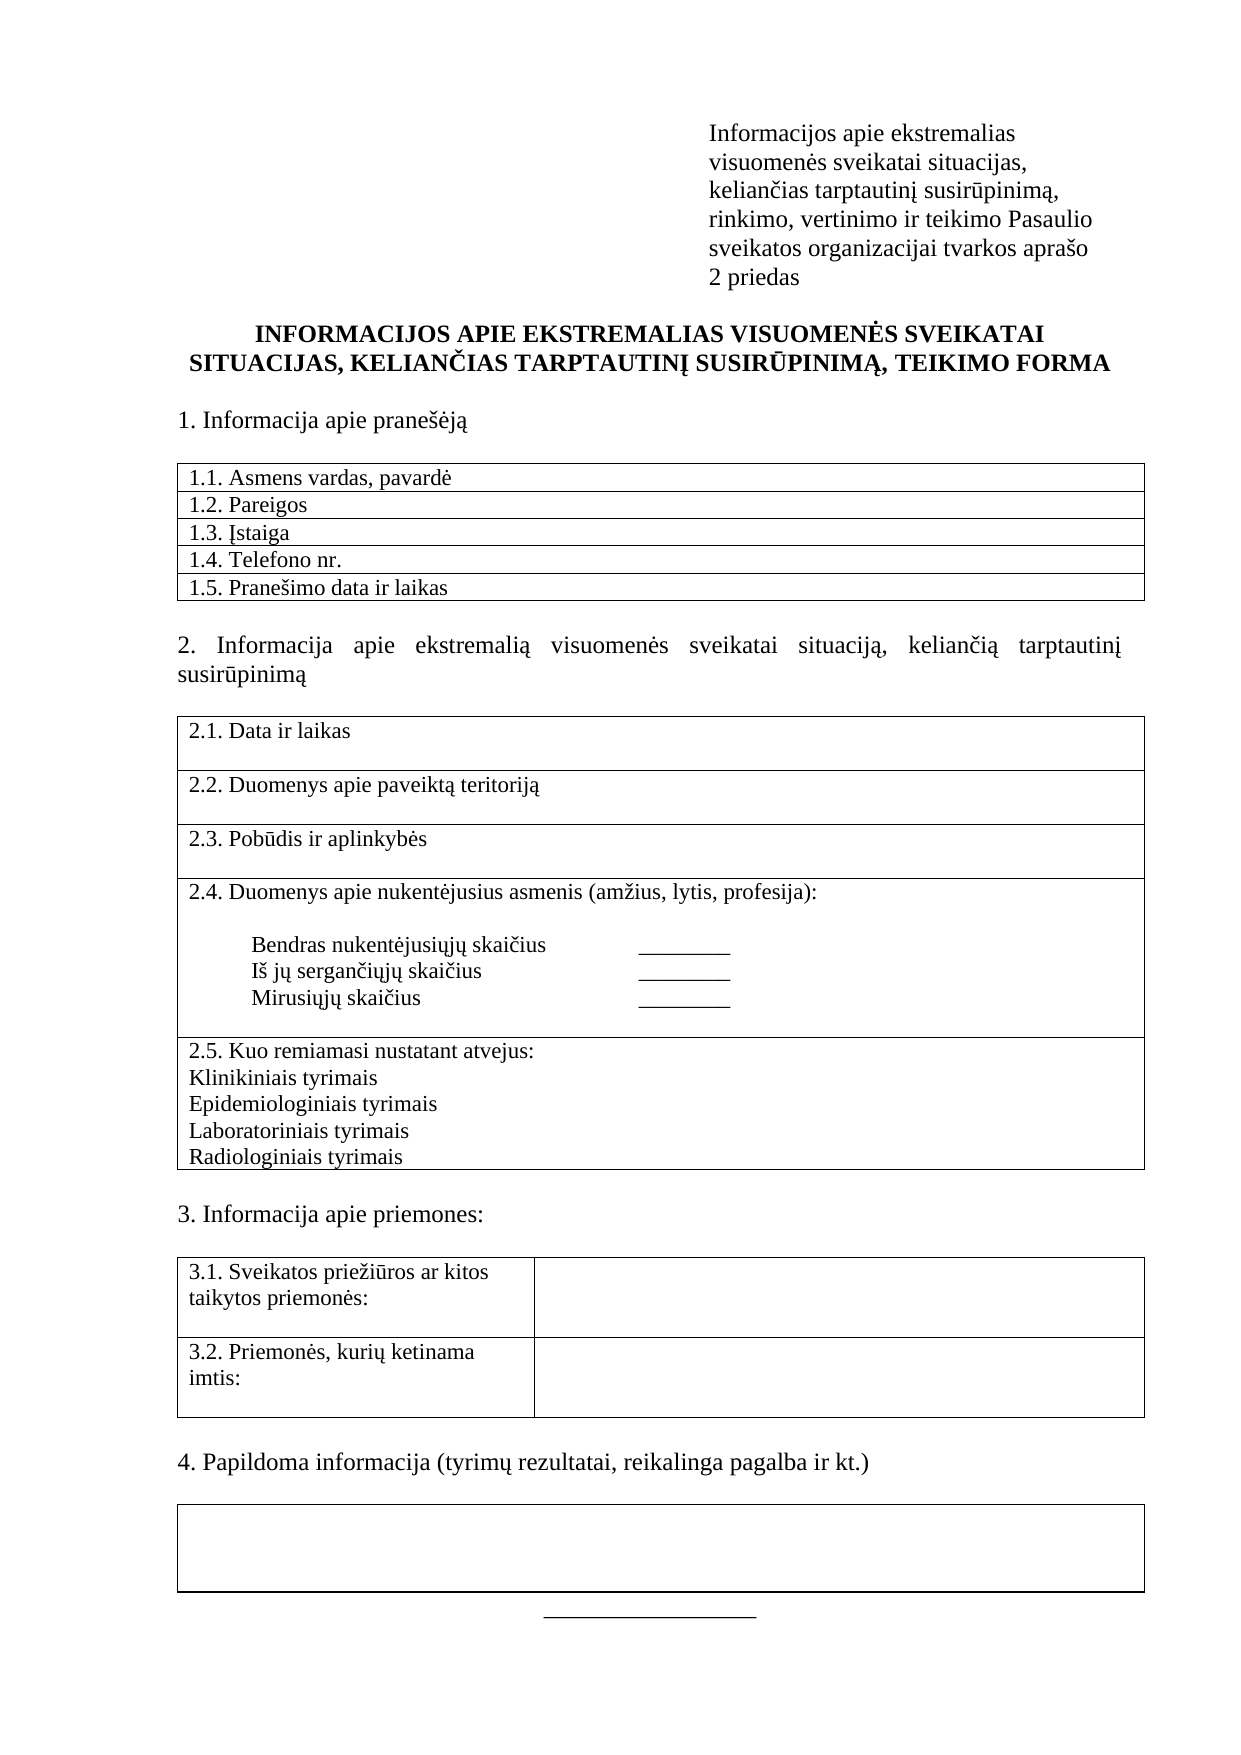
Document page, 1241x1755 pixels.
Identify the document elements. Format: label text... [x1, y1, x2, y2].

table_cell 1.4. Telefono nr. [178, 546, 1144, 573]
table_cell 2.3. Pobūdis ir aplinkybės [178, 825, 1144, 877]
text _________________ [177, 1593, 1122, 1621]
text rinkimo, vertinimo ir teikimo Pasaulio [177, 204, 1122, 233]
text 1. Informacija apie pranešėją [177, 406, 1122, 434]
table_cell 2.5. Kuo remiamasi nustatant atvejus: Klinikiniais tyrimais Epidemiologiniais tyrimais Laboratoriniais tyrimais Radiologiniais tyrimais [178, 1038, 1144, 1169]
table_header 3.1. Sveikatos priežiūros ar kitos taikytos priemonės: [178, 1258, 534, 1337]
table_header [178, 1505, 1144, 1591]
text 4. Papildoma informacija (tyrimų rezultatai, reikalinga pagalba ir kt.) [177, 1447, 1122, 1475]
text 3. Informacija apie priemones: [177, 1199, 1122, 1228]
text keliančias tarptautinį susirūpinimą, [177, 176, 1122, 204]
table_header 2.1. Data ir laikas [178, 717, 1144, 770]
table_cell 1.2. Pareigos [178, 492, 1144, 518]
text 2. Informacija apie ekstremalią visuomenės sveikatai situaciją, keliančią tarptautinį susirūpinimą [177, 630, 1122, 687]
table_cell 3.2. Priemonės, kurių ketinama imtis: [178, 1338, 534, 1417]
table_cell 1.5. Pranešimo data ir laikas [178, 574, 1144, 600]
table_cell [535, 1338, 1144, 1417]
text 2 priedas [177, 262, 1122, 291]
table_cell 2.4. Duomenys apie nukentėjusius asmenis (amžius, lytis, profesija): Bendras nukentėjusiųjų skaičius ________ Iš jų sergančiųjų skaičius ________ Mirusiųjų skaičius ________ [178, 879, 1144, 1037]
table_header 1.1. Asmens vardas, pavardė [178, 464, 1144, 491]
text Informacijos apie ekstremalias [709, 118, 1122, 147]
table_header [535, 1258, 1144, 1337]
table_cell 1.3. Įstaiga [178, 519, 1144, 545]
text sveikatos organizacijai tvarkos aprašo [177, 233, 1122, 262]
text INFORMACIJOS APIE EKSTREMALIAS VISUOMENĖS SVEIKATAI SITUACIJAS, KELIANČIAS TARPTAUTINĮ SUSIRŪPINIMĄ, TEIKIMO FORMA [177, 319, 1122, 377]
text visuomenės sveikatai situacijas, [177, 147, 1122, 176]
table_cell 2.2. Duomenys apie paveiktą teritoriją [178, 771, 1144, 824]
